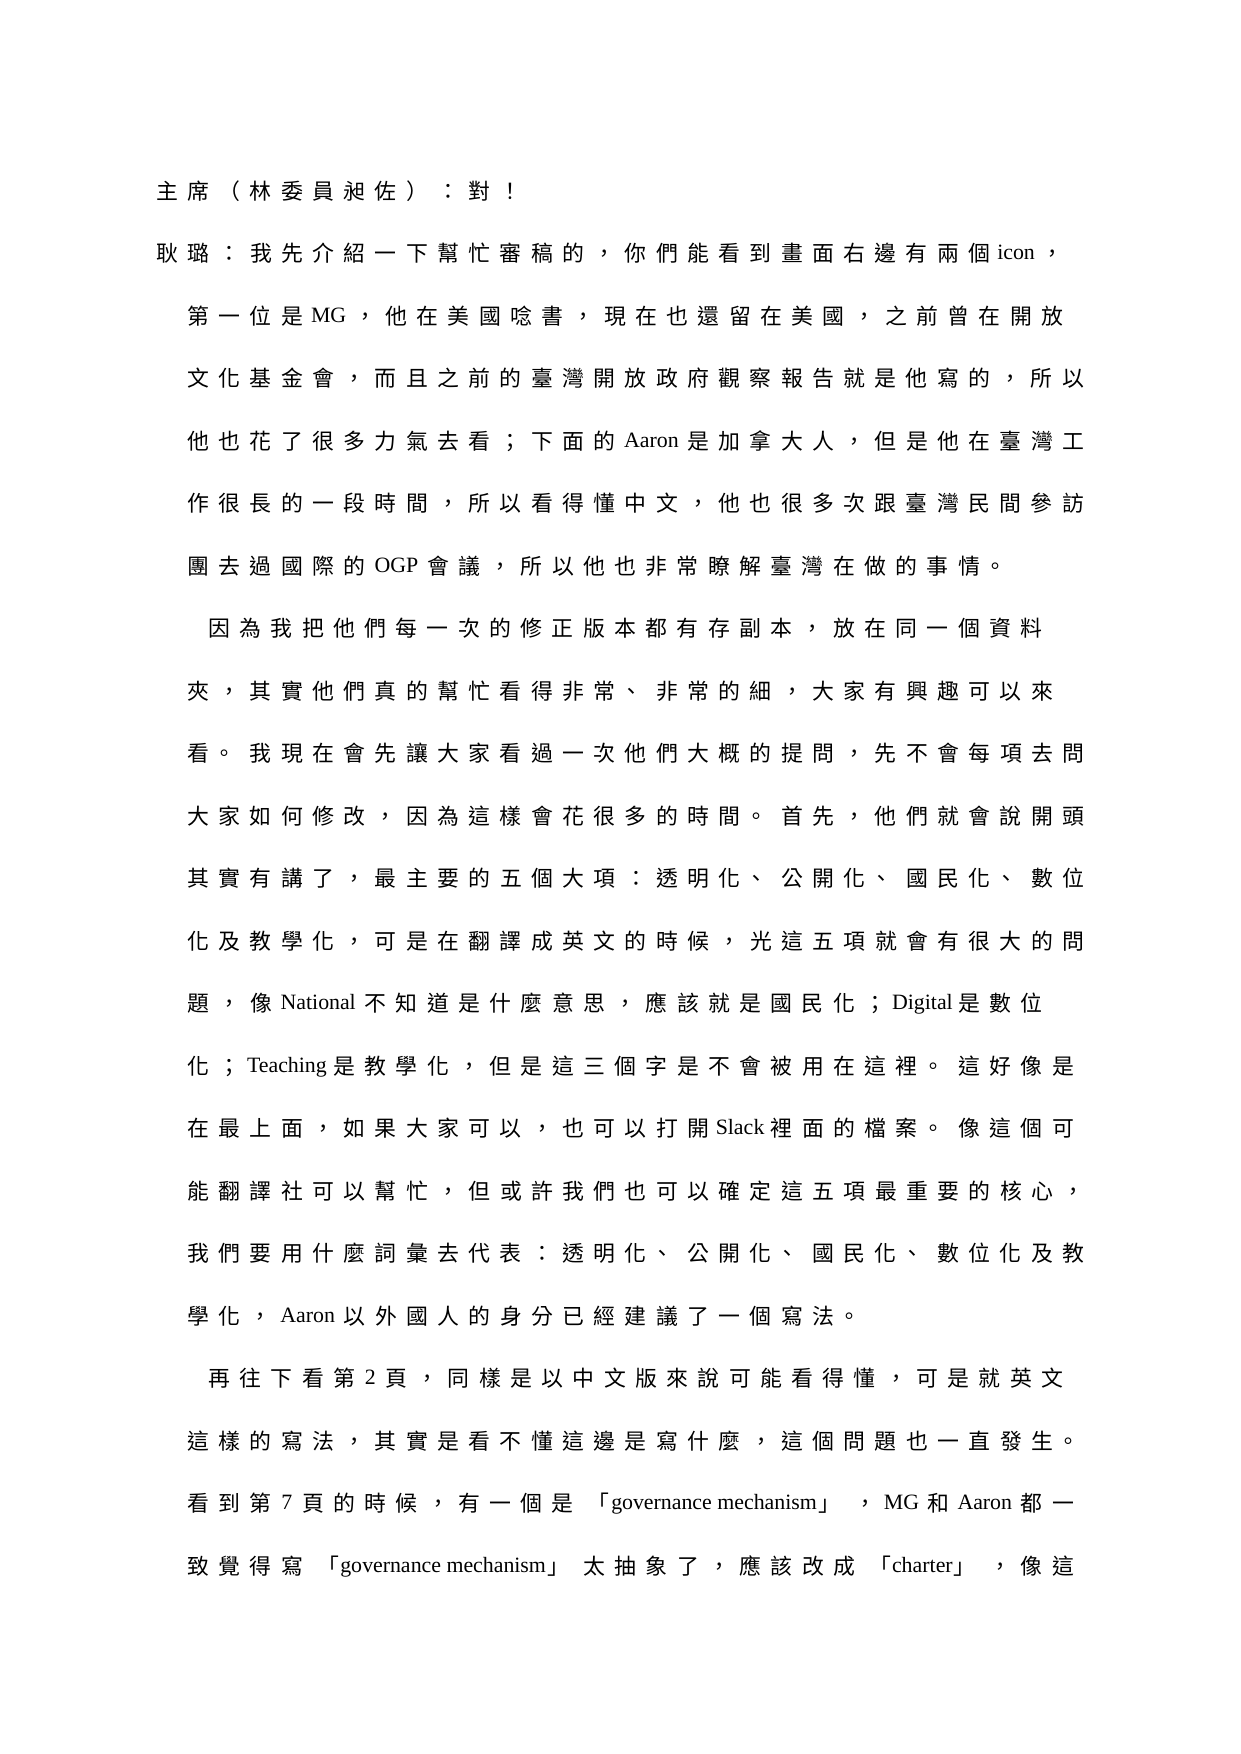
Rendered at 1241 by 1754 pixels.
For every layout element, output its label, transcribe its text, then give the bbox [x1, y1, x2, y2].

text 再往下看第2頁，同樣是以中文版來說可能看得懂，可是就英文這樣的寫法，其實是看不懂這邊是寫什麼，這個問題也一直發生。看到第7頁的時候，有一個是「governance mechanism」，MG和Aaron都一致覺得寫「governance mechanism」太抽象了，應該改成「charter」，像這 [173, 1346, 1089, 1596]
text 主席（林委員昶佐）：對！ [151, 158, 1089, 221]
text 因為我把他們每一次的修正版本都有存副本，放在同一個資料夾，其實他們真的幫忙看得非常、非常的細，大家有興趣可以來看。我現在會先讓大家看過一次他們大概的提問，先不會每項去問大家如何修改，因為這樣會花很多的時間。首先，他們就會說開頭其實有講了，最主要的五個大項：透明化、公開化、國民化、數位化及教學化，可是在翻譯成英文的時候，光這五項就會有很大的問題，像National不知道是什麼意思，應該就是國民化；Digital是數位化；Teaching是教學化，但是這三個字是不會被用在這裡。這好像是在最上面，如果大家可以，也可以打開Slack裡面的檔案。像這個可能翻譯社可以幫忙，但或許我們也可以確定這五項最重要的核心，我們要用什麼詞彙去代表：透明化、公開化、國民化、數位化及教學化，Aaron以外國人的身分已經建議了一個寫法。 [173, 596, 1089, 1346]
text 耿璐：我先介紹一下幫忙審稿的，你們能看到畫面右邊有兩個icon，第一位是MG，他在美國唸書，現在也還留在美國，之前曾在開放文化基金會，而且之前的臺灣開放政府觀察報告就是他寫的，所以他也花了很多力氣去看；下面的Aaron是加拿大人，但是他在臺灣工作很長的一段時間，所以看得懂中文，他也很多次跟臺灣民間參訪團去過國際的OGP會議，所以他也非常瞭解臺灣在做的事情。 [151, 221, 1089, 596]
